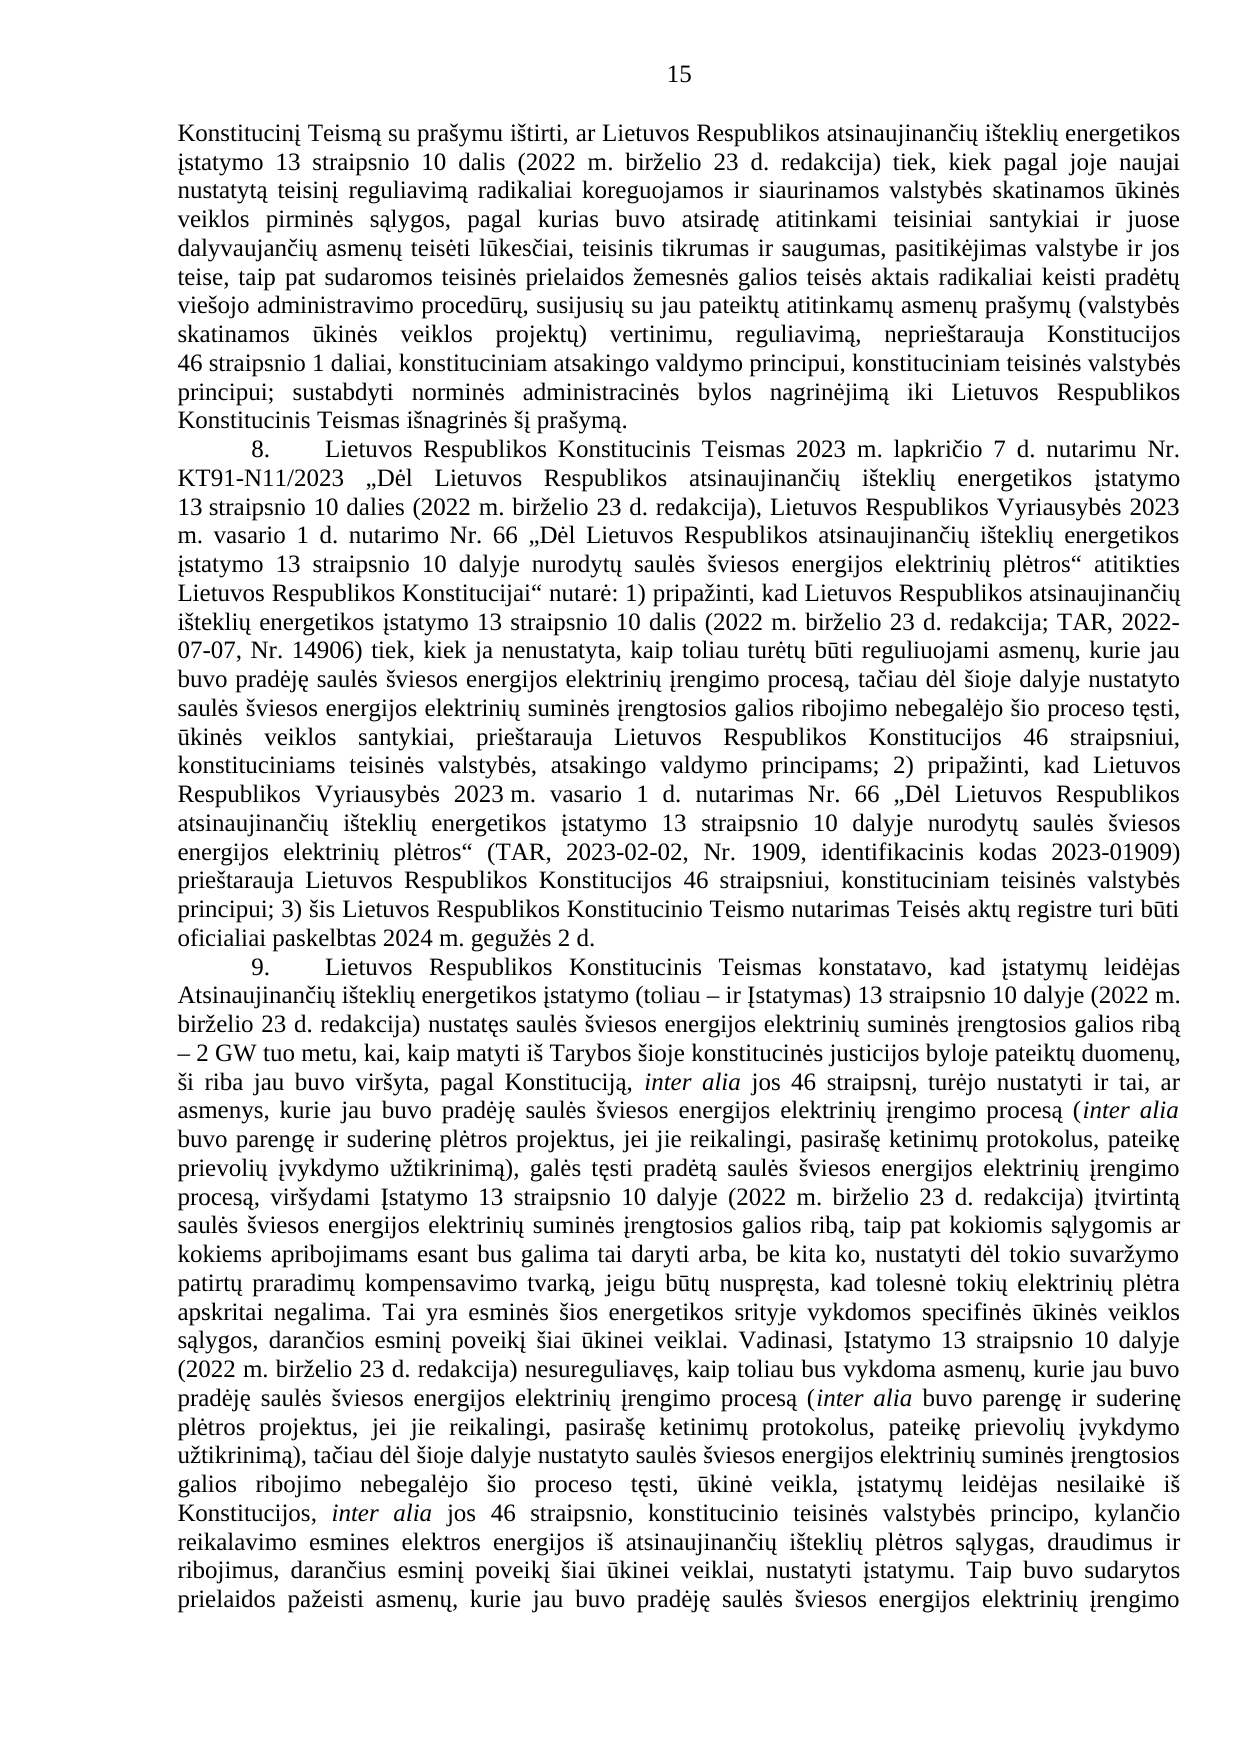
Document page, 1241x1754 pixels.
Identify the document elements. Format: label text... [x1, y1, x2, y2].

text 9. Lietuvos Respublikos Konstitucinis Teismas konstatavo, kad įstatymų leidėjas Atsinaujinančių išteklių energetikos įstatymo (toliau – ir Įstatymas) 13 straipsnio 10 dalyje (2022 m. birželio 23 d. redakcija) nustatęs saulės šviesos energijos elektrinių suminės įrengtosios galios ribą – 2 GW tuo metu, kai, kaip matyti iš Tarybos šioje konstitucinės justicijos byloje pateiktų duomenų, ši riba jau buvo viršyta, pagal Konstituciją, inter alia jos 46 straipsnį, turėjo nustatyti ir tai, ar asmenys, kurie jau buvo pradėję saulės šviesos energijos elektrinių įrengimo procesą (inter alia buvo parengę ir suderinę plėtros projektus, jei jie reikalingi, pasirašę ketinimų protokolus, pateikę prievolių įvykdymo užtikrinimą), galės tęsti pradėtą saulės šviesos energijos elektrinių įrengimo procesą, viršydami Įstatymo 13 straipsnio 10 dalyje (2022 m. birželio 23 d. redakcija) įtvirtintą saulės šviesos energijos elektrinių suminės įrengtosios galios ribą, taip pat kokiomis sąlygomis ar kokiems apribojimams esant bus galima tai daryti arba, be kita ko, nustatyti dėl tokio suvaržymo patirtų praradimų kompensavimo tvarką, jeigu būtų nuspręsta, kad tolesnė tokių elektrinių plėtra apskritai negalima. Tai yra esminės šios energetikos srityje vykdomos specifinės ūkinės veiklos sąlygos, darančios esminį poveikį šiai ūkinei veiklai. Vadinasi, Įstatymo 13 straipsnio 10 dalyje (2022 m. birželio 23 d. redakcija) nesureguliavęs, kaip toliau bus vykdoma asmenų, kurie jau buvo pradėję saulės šviesos energijos elektrinių įrengimo procesą (inter alia buvo parengę ir suderinę plėtros projektus, jei jie reikalingi, pasirašę ketinimų protokolus, pateikę prievolių įvykdymo užtikrinimą), tačiau dėl šioje dalyje nustatyto saulės šviesos energijos elektrinių suminės įrengtosios galios ribojimo nebegalėjo šio proceso tęsti, ūkinė veikla, įstatymų leidėjas nesilaikė iš Konstitucijos, inter alia jos 46 straipsnio, konstitucinio teisinės valstybės principo, kylančio reikalavimo esmines elektros energijos iš atsinaujinančių išteklių plėtros sąlygas, draudimus ir ribojimus, darančius esminį poveikį šiai ūkinei veiklai, nustatyti įstatymu. Taip buvo sudarytos prielaidos pažeisti asmenų, kurie jau buvo pradėję saulės šviesos energijos elektrinių įrengimo [177, 952, 1181, 1613]
text 8. Lietuvos Respublikos Konstitucinis Teismas 2023 m. lapkričio 7 d. nutarimu Nr. KT91-N11/2023 „Dėl Lietuvos Respublikos atsinaujinančių išteklių energetikos įstatymo 13 straipsnio 10 dalies (2022 m. birželio 23 d. redakcija), Lietuvos Respublikos Vyriausybės 2023 m. vasario 1 d. nutarimo Nr. 66 „Dėl Lietuvos Respublikos atsinaujinančių išteklių energetikos įstatymo 13 straipsnio 10 dalyje nurodytų saulės šviesos energijos elektrinių plėtros“ atitikties Lietuvos Respublikos Konstitucijai“ nutarė: 1) pripažinti, kad Lietuvos Respublikos atsinaujinančių išteklių energetikos įstatymo 13 straipsnio 10 dalis (2022 m. birželio 23 d. redakcija; TAR, 2022-07-07, Nr. 14906) tiek, kiek ja nenustatyta, kaip toliau turėtų būti reguliuojami asmenų, kurie jau buvo pradėję saulės šviesos energijos elektrinių įrengimo procesą, tačiau dėl šioje dalyje nustatyto saulės šviesos energijos elektrinių suminės įrengtosios galios ribojimo nebegalėjo šio proceso tęsti, ūkinės veiklos santykiai, prieštarauja Lietuvos Respublikos Konstitucijos 46 straipsniui, konstituciniams teisinės valstybės, atsakingo valdymo principams; 2) pripažinti, kad Lietuvos Respublikos Vyriausybės 2023 m. vasario 1 d. nutarimas Nr. 66 „Dėl Lietuvos Respublikos atsinaujinančių išteklių energetikos įstatymo 13 straipsnio 10 dalyje nurodytų saulės šviesos energijos elektrinių plėtros“ (TAR, 2023-02-02, Nr. 1909, identifikacinis kodas 2023-01909) prieštarauja Lietuvos Respublikos Konstitucijos 46 straipsniui, konstituciniam teisinės valstybės principui; 3) šis Lietuvos Respublikos Konstitucinio Teismo nutarimas Teisės aktų registre turi būti oficialiai paskelbtas 2024 m. gegužės 2 d. [177, 434, 1181, 952]
text Konstitucinį Teismą su prašymu ištirti, ar Lietuvos Respublikos atsinaujinančių išteklių energetikos įstatymo 13 straipsnio 10 dalis (2022 m. birželio 23 d. redakcija) tiek, kiek pagal joje naujai nustatytą teisinį reguliavimą radikaliai koreguojamos ir siaurinamos valstybės skatinamos ūkinės veiklos pirminės sąlygos, pagal kurias buvo atsiradę atitinkami teisiniai santykiai ir juose dalyvaujančių asmenų teisėti lūkesčiai, teisinis tikrumas ir saugumas, pasitikėjimas valstybe ir jos teise, taip pat sudaromos teisinės prielaidos žemesnės galios teisės aktais radikaliai keisti pradėtų viešojo administravimo procedūrų, susijusių su jau pateiktų atitinkamų asmenų prašymų (valstybės skatinamos ūkinės veiklos projektų) vertinimu, reguliavimą, neprieštarauja Konstitucijos 46 straipsnio 1 daliai, konstituciniam atsakingo valdymo principui, konstituciniam teisinės valstybės principui; sustabdyti norminės administracinės bylos nagrinėjimą iki Lietuvos Respublikos Konstitucinis Teismas išnagrinės šį prašymą. [177, 118, 1181, 434]
